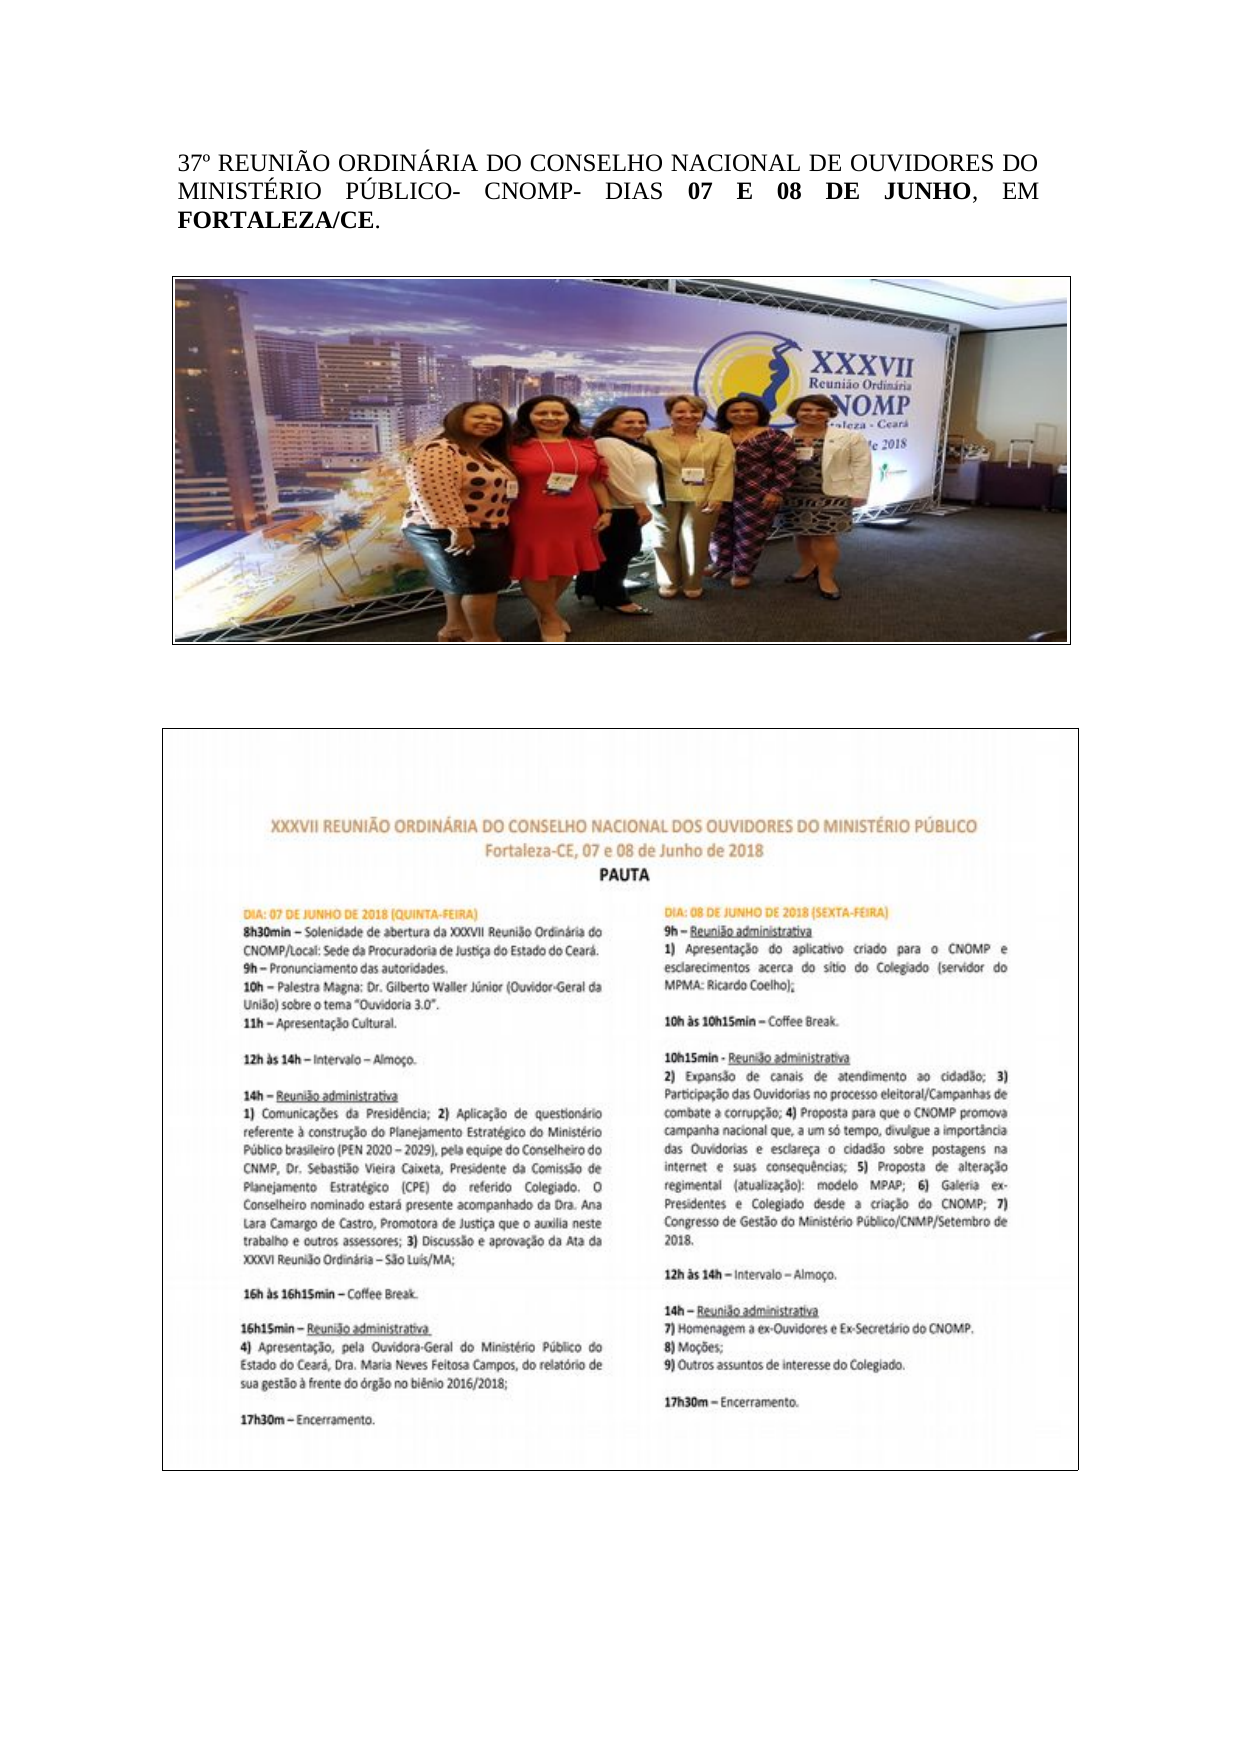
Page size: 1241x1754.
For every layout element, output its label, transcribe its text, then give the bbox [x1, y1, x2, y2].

text 37º REUNIÃO ORDINÁRIA DO CONSELHO NACIONAL DE OUVIDORES DO MINISTÉRIO PÚBLICO- CNOMP- DIAS 07 E 08 DE JUNHO, EM FORTALEZA/CE. [177, 148, 1039, 234]
picture [165, 730, 1075, 1468]
picture [175, 279, 1067, 642]
